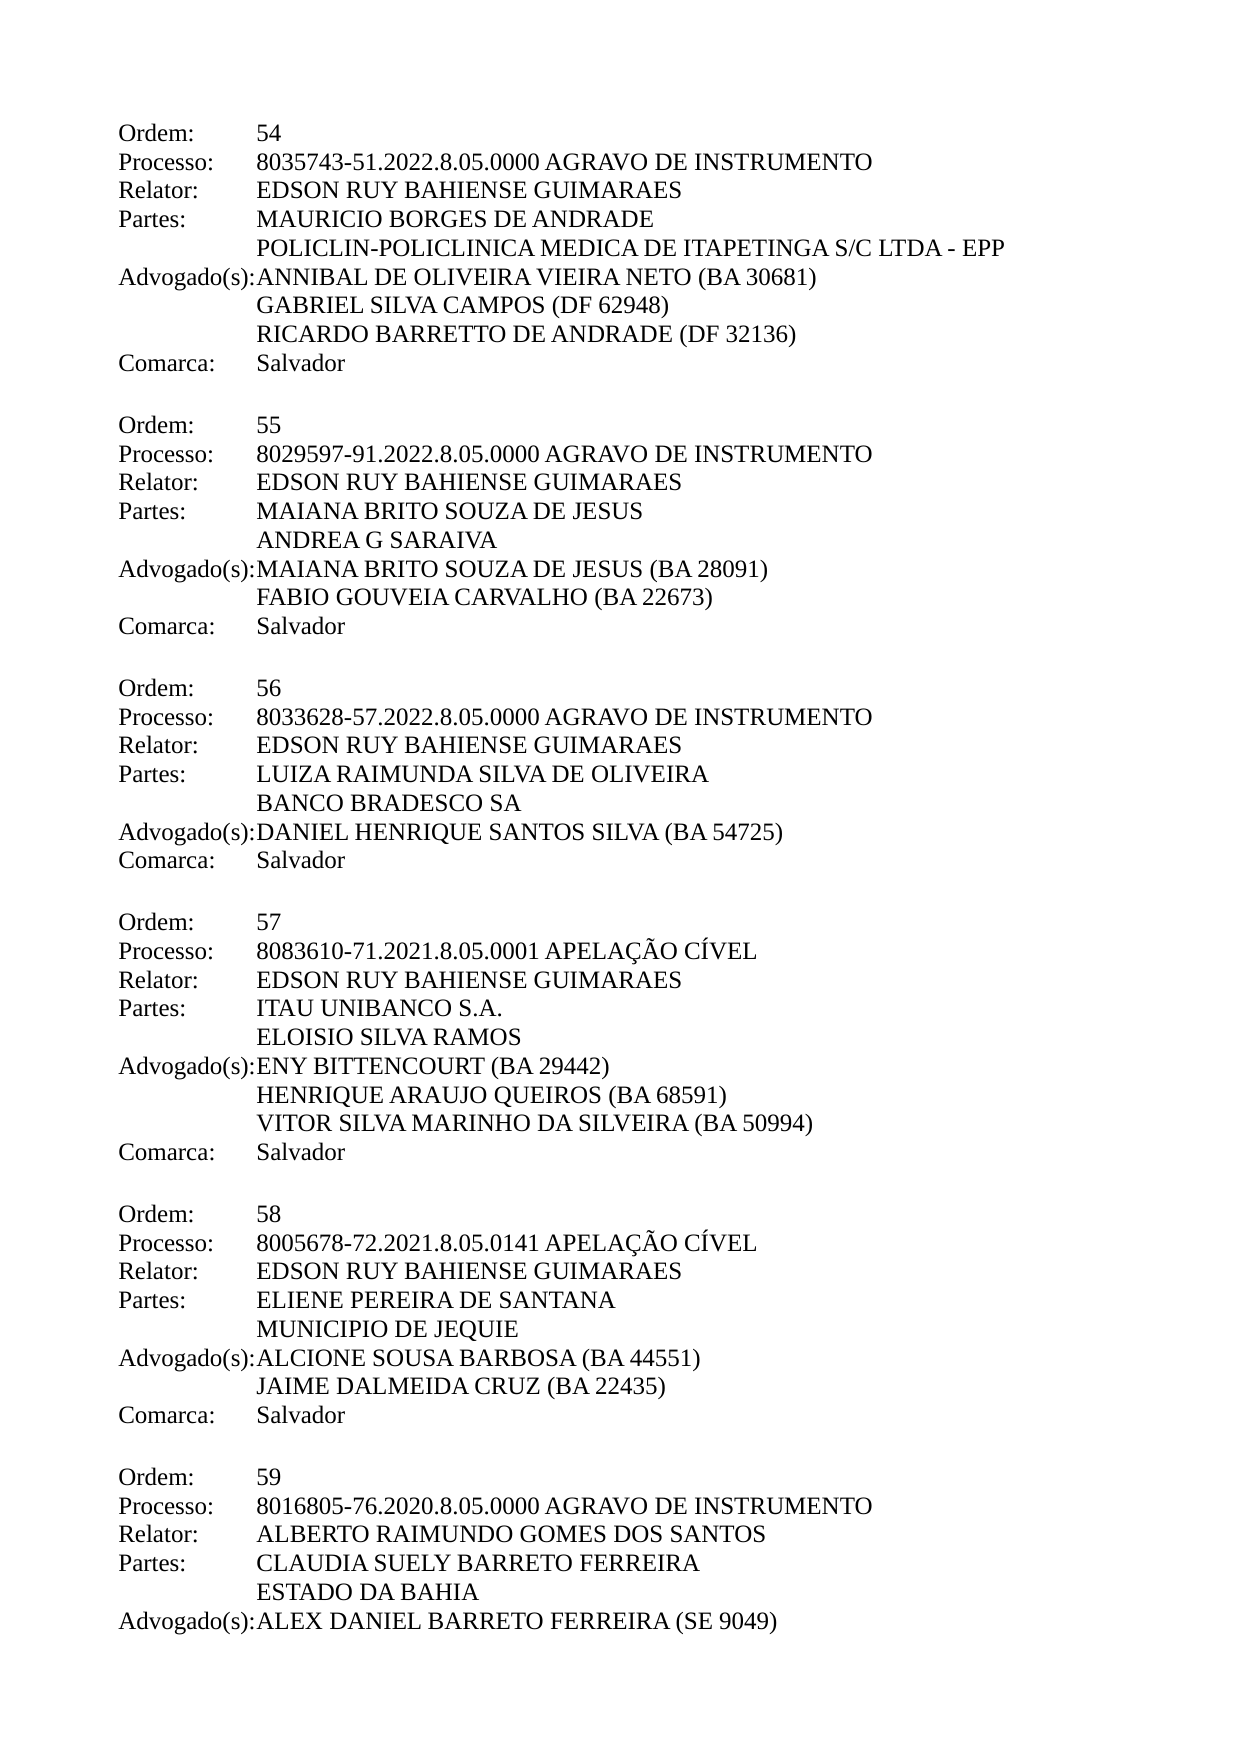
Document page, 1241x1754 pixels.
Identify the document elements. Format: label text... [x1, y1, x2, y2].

table_cell 8083610-71.2021.8.05.0001 APELAÇÃO CÍVEL [256, 936, 822, 965]
table_header Ordem: [118, 118, 256, 147]
table_header 59 [256, 1462, 877, 1491]
table_cell ESTADO DA BAHIA [256, 1577, 877, 1606]
table_cell [118, 1022, 256, 1051]
table_cell LUIZA RAIMUNDA SILVA DE OLIVEIRA [256, 759, 877, 788]
table_cell [118, 1080, 256, 1108]
table_cell 8016805-76.2020.8.05.0000 AGRAVO DE INSTRUMENTO [256, 1491, 877, 1519]
table_cell HENRIQUE ARAUJO QUEIROS (BA 68591) [256, 1080, 822, 1108]
table_header 54 [256, 118, 1016, 147]
table_cell ELIENE PEREIRA DE SANTANA [256, 1285, 761, 1314]
table_cell Relator: [118, 176, 256, 204]
table_cell Comarca: [118, 611, 256, 640]
table_header Ordem: [118, 410, 256, 439]
table_cell ANDREA G SARAIVA [256, 525, 877, 554]
table_cell RICARDO BARRETTO DE ANDRADE (DF 32136) [256, 319, 1016, 348]
table_cell [118, 1577, 256, 1606]
table_cell ELOISIO SILVA RAMOS [256, 1022, 822, 1051]
table_cell Partes: [118, 1285, 256, 1314]
table_cell [118, 233, 256, 262]
table_header 57 [256, 907, 822, 936]
table_cell ALEX DANIEL BARRETO FERREIRA (SE 9049) [256, 1606, 877, 1634]
table_header Ordem: [118, 907, 256, 936]
table_cell ALBERTO RAIMUNDO GOMES DOS SANTOS [256, 1520, 877, 1548]
table_cell Relator: [118, 730, 256, 759]
table_cell 8033628-57.2022.8.05.0000 AGRAVO DE INSTRUMENTO [256, 702, 877, 730]
table_cell CLAUDIA SUELY BARRETO FERREIRA [256, 1548, 877, 1577]
table_cell EDSON RUY BAHIENSE GUIMARAES [256, 468, 877, 496]
table_cell 8035743-51.2022.8.05.0000 AGRAVO DE INSTRUMENTO [256, 147, 1016, 176]
table_cell Processo: [118, 702, 256, 730]
table_cell [118, 291, 256, 319]
table_cell Relator: [118, 1520, 256, 1548]
table_cell FABIO GOUVEIA CARVALHO (BA 22673) [256, 583, 877, 611]
table_cell ALCIONE SOUSA BARBOSA (BA 44551) [256, 1343, 761, 1371]
table_cell Comarca: [118, 1400, 256, 1429]
table_header 55 [256, 410, 877, 439]
table_cell ITAU UNIBANCO S.A. [256, 994, 822, 1022]
table_cell DANIEL HENRIQUE SANTOS SILVA (BA 54725) [256, 817, 877, 845]
table_cell [118, 525, 256, 554]
table_cell BANCO BRADESCO SA [256, 788, 877, 817]
table_cell ENY BITTENCOURT (BA 29442) [256, 1051, 822, 1080]
table_cell Relator: [118, 1256, 256, 1285]
table_cell EDSON RUY BAHIENSE GUIMARAES [256, 730, 877, 759]
table_cell MAURICIO BORGES DE ANDRADE [256, 204, 1016, 233]
table_cell EDSON RUY BAHIENSE GUIMARAES [256, 1256, 761, 1285]
table_cell Comarca: [118, 1137, 256, 1166]
table_cell Processo: [118, 1228, 256, 1256]
table_cell EDSON RUY BAHIENSE GUIMARAES [256, 176, 1016, 204]
table_cell Processo: [118, 936, 256, 965]
table_cell MAIANA BRITO SOUZA DE JESUS [256, 496, 877, 525]
table_cell [118, 1314, 256, 1343]
table_cell [118, 319, 256, 348]
table_cell MAIANA BRITO SOUZA DE JESUS (BA 28091) [256, 554, 877, 582]
table_cell Advogado(s): [118, 1606, 256, 1634]
table_cell [118, 1371, 256, 1400]
table_cell Advogado(s): [118, 262, 256, 291]
table_cell Salvador [256, 348, 1016, 377]
table_cell Processo: [118, 147, 256, 176]
table_cell VITOR SILVA MARINHO DA SILVEIRA (BA 50994) [256, 1109, 822, 1137]
table_cell Partes: [118, 759, 256, 788]
table_cell Processo: [118, 1491, 256, 1519]
table_cell Partes: [118, 204, 256, 233]
table_cell Salvador [256, 611, 877, 640]
table_cell 8029597-91.2022.8.05.0000 AGRAVO DE INSTRUMENTO [256, 439, 877, 467]
table_cell Relator: [118, 965, 256, 993]
table_cell Processo: [118, 439, 256, 467]
table_cell GABRIEL SILVA CAMPOS (DF 62948) [256, 291, 1016, 319]
table_cell Advogado(s): [118, 1343, 256, 1371]
table_cell ANNIBAL DE OLIVEIRA VIEIRA NETO (BA 30681) [256, 262, 1016, 291]
table_cell MUNICIPIO DE JEQUIE [256, 1314, 761, 1343]
table_header Ordem: [118, 1199, 256, 1228]
table_cell Salvador [256, 845, 877, 874]
table_header Ordem: [118, 1462, 256, 1491]
table_cell Partes: [118, 1548, 256, 1577]
table_cell Relator: [118, 468, 256, 496]
table_cell Advogado(s): [118, 554, 256, 582]
table_header 56 [256, 673, 877, 702]
table_cell Partes: [118, 994, 256, 1022]
table_cell Comarca: [118, 845, 256, 874]
table_cell Salvador [256, 1137, 822, 1166]
table_cell [118, 788, 256, 817]
table_cell Advogado(s): [118, 1051, 256, 1080]
table_cell [118, 583, 256, 611]
table_cell 8005678-72.2021.8.05.0141 APELAÇÃO CÍVEL [256, 1228, 761, 1256]
table_cell Comarca: [118, 348, 256, 377]
table_header Ordem: [118, 673, 256, 702]
table_cell Salvador [256, 1400, 761, 1429]
table_cell Advogado(s): [118, 817, 256, 845]
table_cell JAIME DALMEIDA CRUZ (BA 22435) [256, 1371, 761, 1400]
table_cell EDSON RUY BAHIENSE GUIMARAES [256, 965, 822, 993]
table_cell [118, 1109, 256, 1137]
table_cell Partes: [118, 496, 256, 525]
table_header 58 [256, 1199, 761, 1228]
table_cell POLICLIN-POLICLINICA MEDICA DE ITAPETINGA S/C LTDA - EPP [256, 233, 1016, 262]
